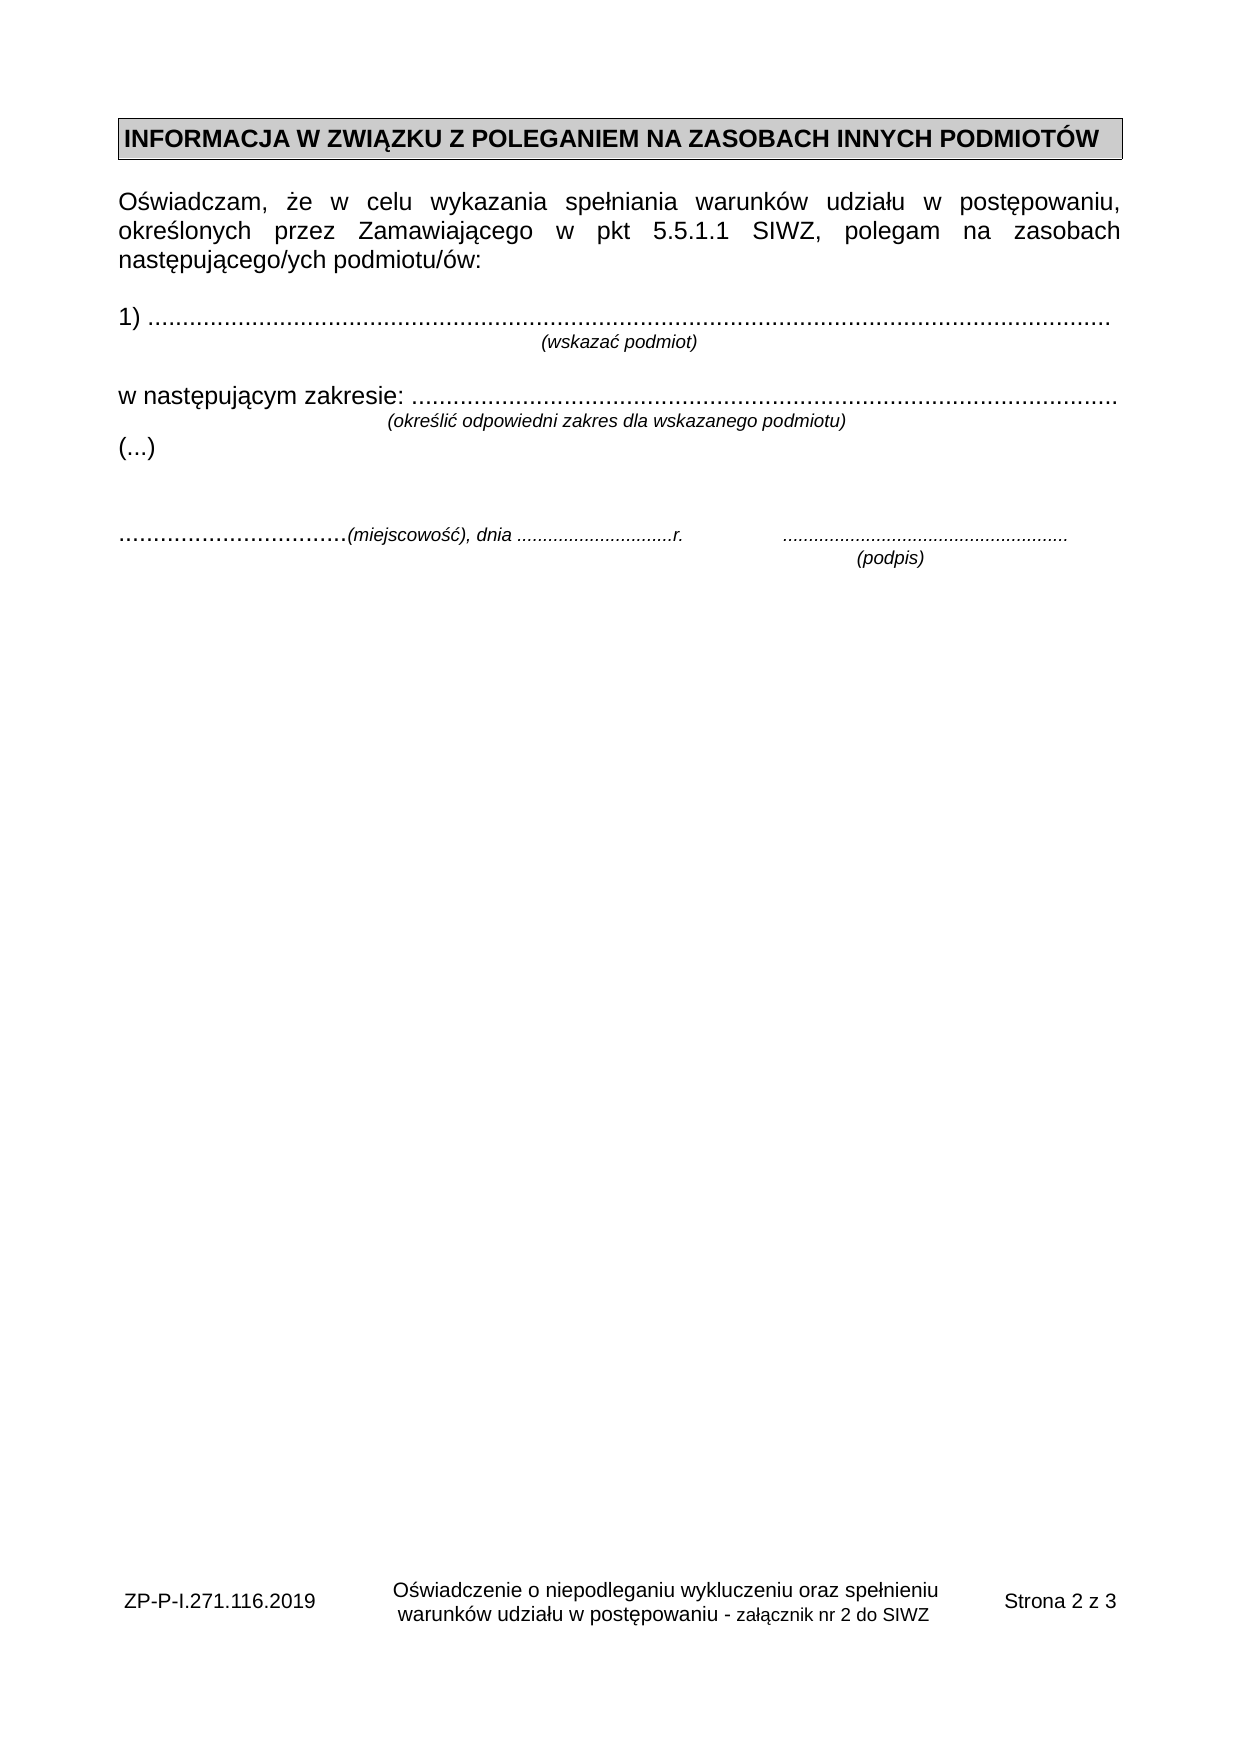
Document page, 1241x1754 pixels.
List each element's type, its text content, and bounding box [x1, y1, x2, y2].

text w następującym zakresie: ...................................................................................................... [118, 381, 1122, 410]
text (podpis) [118, 547, 1122, 568]
text 1) ........................................................................................................................................... [118, 302, 1122, 331]
text Oświadczam, że w celu wykazania spełniania warunków udziału w postępowaniu, określonych przez Zamawiającego w pkt 5.5.1.1 SIWZ, polegam na zasobach następującego/ych podmiotu/ów: [118, 187, 1122, 273]
text (określić odpowiedni zakres dla wskazanego podmiotu) [118, 410, 1122, 432]
text (...) [118, 432, 1122, 460]
table_header INFORMACJA W ZWIĄZKU Z POLEGANIEM NA ZASOBACH INNYCH PODMIOTÓW [119, 119, 1122, 158]
text .................................(miejscowość), dnia ..............................r. ....................................................... [118, 518, 1122, 547]
text (wskazać podmiot) [118, 331, 1122, 353]
